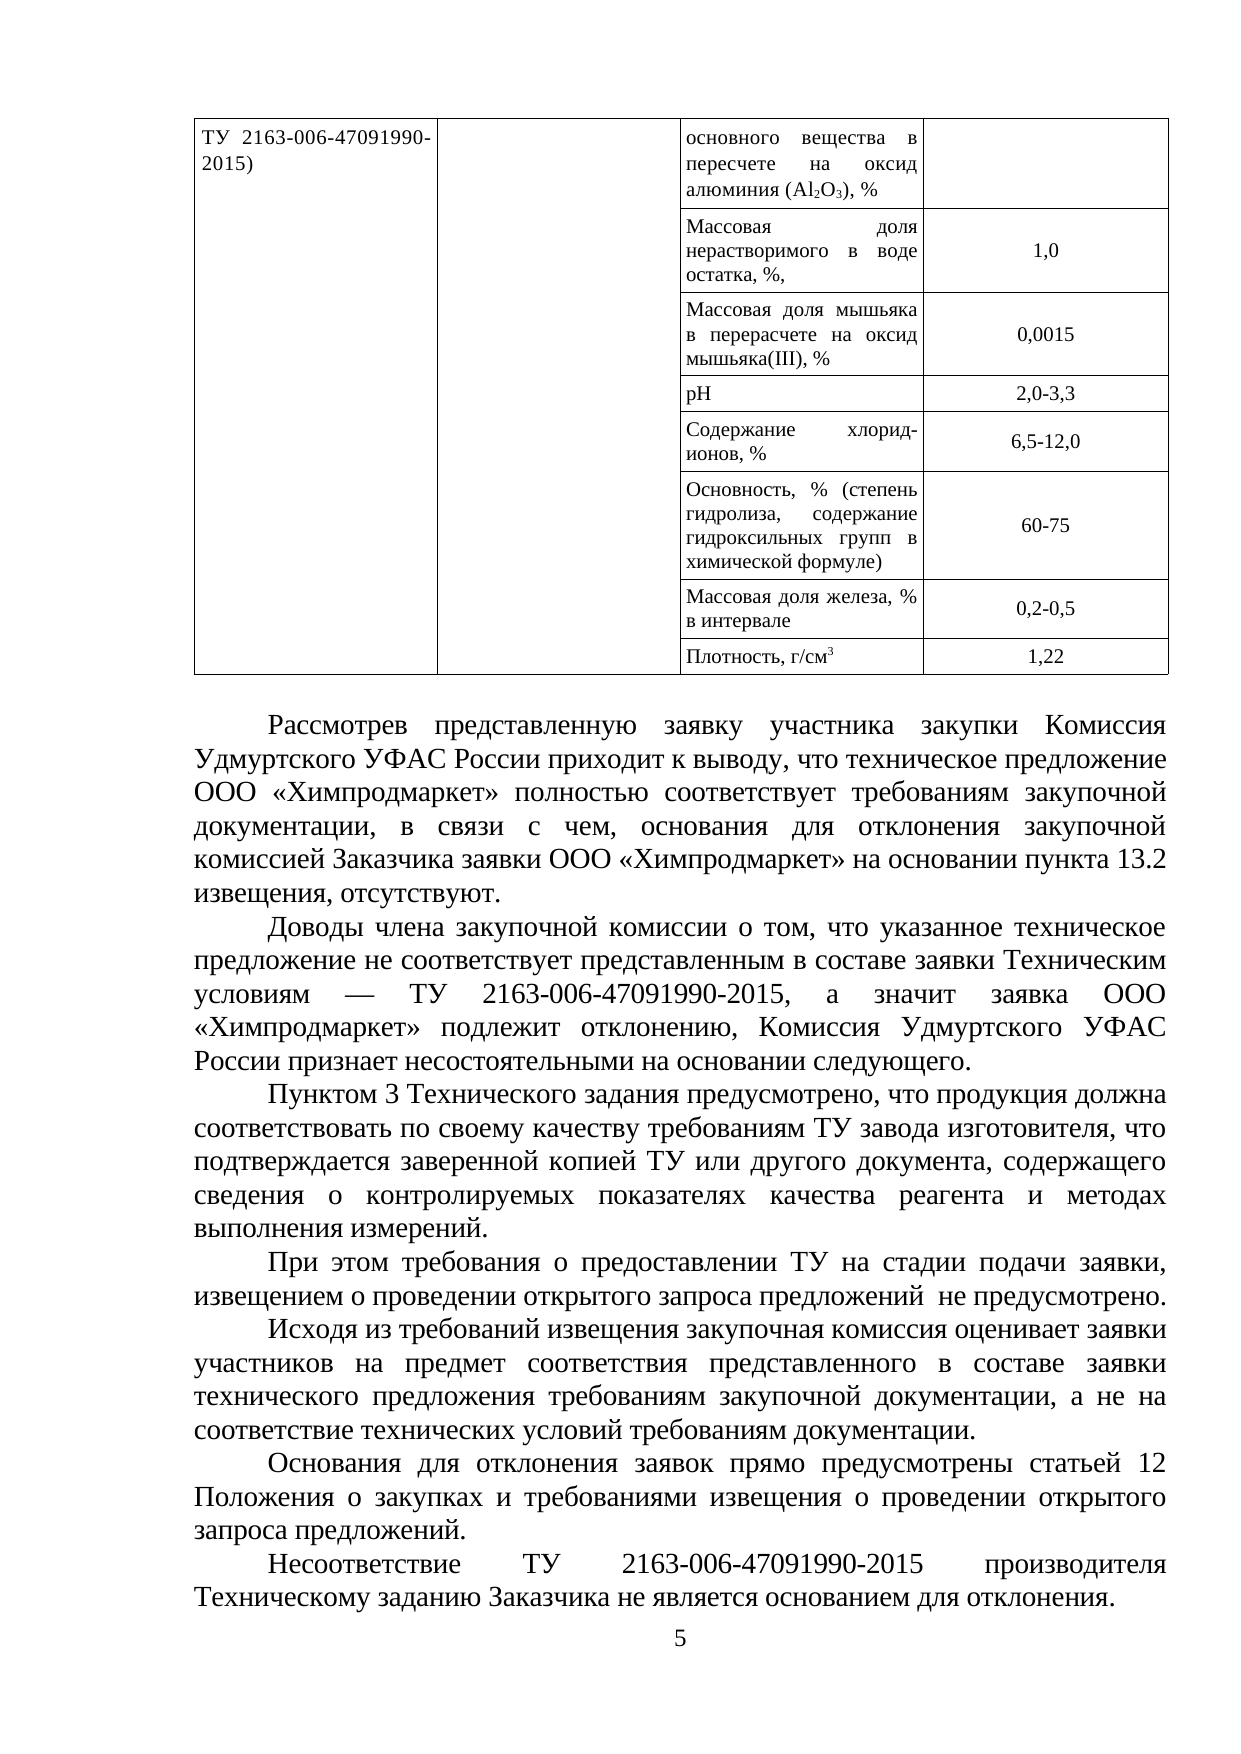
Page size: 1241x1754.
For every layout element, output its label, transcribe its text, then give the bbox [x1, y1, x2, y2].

table_cell ТУ 2163-006-47091990-2015) [195, 119, 437, 674]
table_cell Массовая доля нерастворимого в воде остатка, %, [681, 209, 923, 292]
table_cell Основность, % (степень гидролиза, содержание гидроксильных групп в химической формуле) [681, 472, 923, 578]
table_cell Содержание хлорид-ионов, % [681, 412, 923, 471]
table_cell 60-75 [924, 472, 1168, 578]
table_cell [924, 119, 1168, 208]
text Основания для отклонения заявок прямо предусмотрены статьей 12 Положения о закупках и требованиями извещения о проведении открытого запроса предложений. [194, 1445, 1167, 1546]
table_cell 1,0 [924, 209, 1168, 292]
table_cell 1,22 [924, 639, 1168, 674]
text При этом требования о предоставлении ТУ на стадии подачи заявки, извещением о проведении открытого запроса предложений не предусмотрено. Исходя из требований извещения закупочная комиссия оценивает заявки участников на предмет соответствия представленного в составе заявки технического предложения требованиям закупочной документации, а не на соответствие технических условий требованиям документации. [194, 1244, 1167, 1445]
table_cell 0,2-0,5 [924, 580, 1168, 638]
text Несоответствие ТУ 2163-006-47091990-2015 производителя Техническому заданию Заказчика не является основанием для отклонения. [194, 1546, 1167, 1613]
table_cell pH [681, 376, 923, 411]
table_cell [438, 119, 680, 674]
table_cell Плотность, г/см3 [681, 639, 923, 674]
table_cell Массовая доля мышьяка в перерасчете на оксид мышьяка(III), % [681, 293, 923, 375]
text Доводы члена закупочной комиссии о том, что указанное техническое предложение не соответствует представленным в составе заявки Техническим условиям — ТУ 2163-006-47091990-2015, а значит заявка ООО «Химпродмаркет» подлежит отклонению, Комиссия Удмуртского УФАС России признает несостоятельными на основании следующего. [194, 909, 1167, 1076]
table_cell Массовая доля железа, % в интервале [681, 580, 923, 638]
text Рассмотрев представленную заявку участника закупки Комиссия Удмуртского УФАС России приходит к выводу, что техническое предложение ООО «Химпродмаркет» полностью соответствует требованиям закупочной документации, в связи с чем, основания для отклонения закупочной комиссией Заказчика заявки ООО «Химпродмаркет» на основании пункта 13.2 извещения, отсутствуют. [194, 707, 1167, 909]
text Пунктом 3 Технического задания предусмотрено, что продукция должна соответствовать по своему качеству требованиям ТУ завода изготовителя, что подтверждается заверенной копией ТУ или другого документа, содержащего сведения о контролируемых показателях качества реагента и методах выполнения измерений. [194, 1076, 1167, 1244]
table_cell основного вещества в пересчете на оксид алюминия (Al2O3), % [681, 119, 923, 208]
table_cell 0,0015 [924, 293, 1168, 375]
table_cell 2,0-3,3 [924, 376, 1168, 411]
table_cell 6,5-12,0 [924, 412, 1168, 471]
